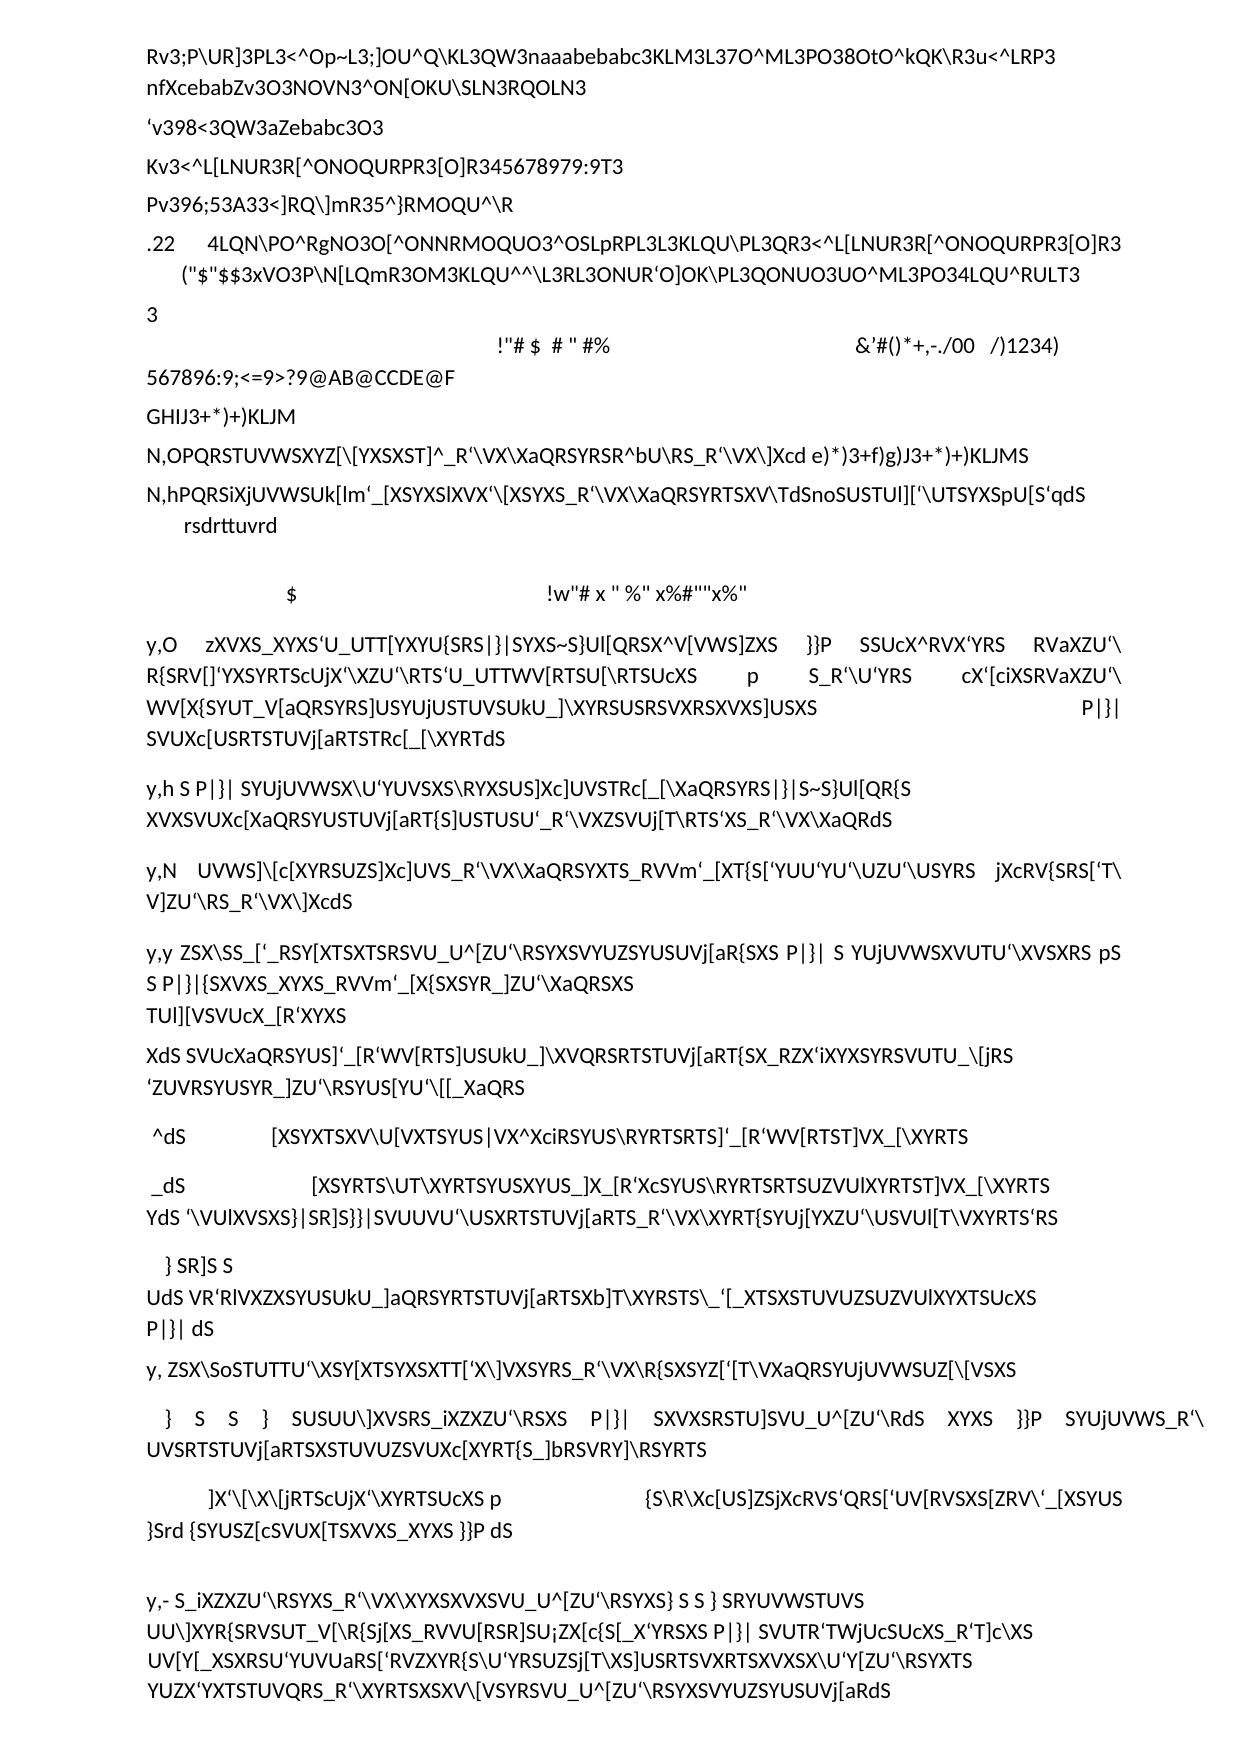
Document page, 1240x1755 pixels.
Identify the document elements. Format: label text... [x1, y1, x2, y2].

text }Srd {SYUSZ[cSVUX[TSXVXS_XYXS }}P dS [146, 1516, 1122, 1544]
text y, ZSX\SoSTUTTU‘\XSY[XTSYXSXTT[‘X\]VXSYRS_R‘\VX\R{SXSYZ[‘[T\VXaQRSYUjUVWSUZ[\[VSXS [146, 1355, 1239, 1383]
text y,y ZSX\SS_[‘_RSY[XTSXTSRSVU_U^[ZU‘\RSYXSVYUZSYUSUVj[aR{SXS P|}| S YUjUVWSXVUTU‘\XVSXRS pS S P|}|{SXVXS_XYXS_RVVm‘_[X{SXSYR_]ZU‘\XaQRSXS [146, 938, 1122, 997]
text } S S } SUSUU\]XVSRS_iXZXZU‘\RSXS P|}| SXVXSRSTU]SVU_U^[ZU‘\RdS XYXS }}P SYUjUVWS_R‘\UVSRTSTUVj[aRTSXSTUVUZSVUXc[XYRT{S_]bRSVRY]\RSYRTS [146, 1404, 1206, 1463]
text $ !w"# x " %" x%#""x%" [73, 579, 1239, 607]
text 567896:9;<=9>?9@AB@CCDE@F [146, 363, 1122, 391]
text ]X‘\[\X\[jRTScUjX‘\XYRTSUcXS p {S\R\Xc[US]ZSjXcRVS‘QRS[‘UV[RVSXS[ZRV\‘_[XSYUS [73, 1484, 1239, 1512]
text Pv396;53A33<]RQ\]mR35^}RMOQU^\R [146, 191, 1122, 218]
text y,- S_iXZXZU‘\RSYXS_R‘\VX\XYXSXVXSVU_U^[ZU‘\RSYXS} S S } SRYUVWSTUVS [146, 1586, 1239, 1614]
text Kv3<^L[LNUR3R[^ONOQURPR3[O]R345678979:9T3 [146, 152, 1122, 180]
text XdS SVUcXaQRSYUS]‘_[R‘WV[RTS]USUkU_]\XVQRSRTSTUVj[aRT{SX_RZX‘iXYXSYRSVUTU_\[jRS [146, 1042, 1239, 1069]
text P|}| dS [146, 1314, 1122, 1342]
text ‘v398<3QW3aZebabc3O3 [146, 113, 1122, 141]
text UU\]XYR{SRVSUT_V[\R{Sj[XS_RVVU[RSR]SU¡ZX[c{S[_X‘YRSXS P|}| SVUTR‘TWjUcSUcXS_R‘T]c\XS UV[Y[_XSXRSU‘YUVUaRS[‘RVZXYR{S\U‘YRSUZSj[T\XS]USRTSVXRTSXVXSX\U‘Y[ZU‘\RSYXTS YUZX‘YXTSTUVQRS_R‘\XYRTSXSXV\[VSYRSVU_U^[ZU‘\RSYXSVYUZSYUSUVj[aRdS [146, 1617, 1157, 1704]
text Rv3;P\UR]3PL3<^Op~L3;]OU^Q\KL3QW3naaabebabc3KLM3L37O^ML3PO38OtO^kQK\R3u<^LRP3 nfXcebabZv3O3NOVN3^ON[OKU\SLN3RQOLN3 [146, 42, 1122, 102]
text ^dS [XSYXTSXV\U[VXTSYUS|VX^XciRSYUS\RYRTSRTS]‘_[R‘WV[RTST]VX_[\XYRTS [73, 1122, 1239, 1150]
text TUl][VSVUcX_[R‘XYXS [146, 1001, 1122, 1029]
text ‘ZUVRSYUSYR_]ZU‘\RSYUS[YU‘\[[_XaQRS [146, 1073, 1122, 1101]
text XVXSVUXc[XaQRSYUSTUVj[aRT{S]USTUSU‘_R‘\VXZSVUj[T\RTS‘XS_R‘\VX\XaQRdS [146, 805, 1122, 833]
text } SR]S S [164, 1252, 1122, 1279]
text _dS [XSYRTS\UT\XYRTSYUSXYUS_]X_[R‘XcSYUS\RYRTSRTSUZVUlXYRTST]VX_[\XYRTS [73, 1171, 1239, 1199]
text GHIJ3+*)+)KLJM [146, 402, 1122, 430]
text YdS ‘\VUlXVSXS}|SR]S}}|SVUUVU‘\USXRTSTUVj[aRTS_R‘\VX\XYRT{SYUj[YXZU‘\USVUl[T\VXYRTS‘RS [146, 1203, 1239, 1231]
text .22 4LQN\PO^RgNO3O[^ONNRMOQUO3^OSLpRPL3L3KLQU\PL3QR3<^L[LNUR3R[^ONOQURPR3[O]R3 ("$"$$3xVO3P\N[LQmR3OM3KLQU^^\L3RL3ONUR‘O]OK\PL3QONUO3UO^ML3PO34LQU^RULT3 [146, 229, 1122, 288]
text UdS VR‘RlVXZXSYUSUkU_]aQRSYRTSTUVj[aRTSXb]T\XYRSTS\_‘[_XTSXSTUVUZSUZVUlXYXTSUcXS [146, 1283, 1239, 1311]
text 3 [146, 300, 1122, 328]
text N,hPQRSiXjUVWSUk[lm‘_[XSYXSlXVX‘\[XSYXS_R‘\VX\XaQRSYRTSXV\TdSnoSUSTUl][‘\UTSYXSpU[S‘qdS rsdrttuvrd [146, 480, 1122, 539]
text N,OPQRSTUVWSXYZ[\[YXSXST]^_R‘\VX\XaQRSYRSR^bU\RS_R‘\VX\]Xcd e)*)3+f)g)J3+*)+)KLJMS [146, 441, 1081, 469]
text y,N UVWS]\[c[XYRSUZS]Xc]UVS_R‘\VX\XaQRSYXTS_RVVm‘_[XT{S[‘YUU‘YU‘\UZU‘\USYRS jXcRV{SRS[‘T\V]ZU‘\RS_R‘\VX\]XcdS [146, 856, 1122, 915]
text !"# $ # " #% &’#()*+,-./00 /)1234) [73, 332, 1239, 359]
text y,h S P|}| SYUjUVWSX\U‘YUVSXS\RYXSUS]Xc]UVSTRc[_[\XaQRSYRS|}|S~S}Ul[QR{S [146, 774, 1122, 802]
text y,O zXVXS_XYXS‘U_UTT[YXYU{SRS|}|SYXS~S}Ul[QRSX^V[VWS]ZXS }}P SSUcX^RVX‘YRS RVaXZU‘\R{SRV[]‘YXSYRTScUjX‘\XZU‘\RTS‘U_UTTWV[RTSU[\RTSUcXS p S_R‘\U‘YRS cX‘[ciXSRVaXZU‘\WV[X{SYUT_V[aQRSYRS]USYUjUSTUVSUkU_]\XYRSUSRSVXRSXVXS]USXS P|}| SVUXc[USRTSTUVj[aRTSTRc[_[\XYRTdS [146, 631, 1122, 752]
